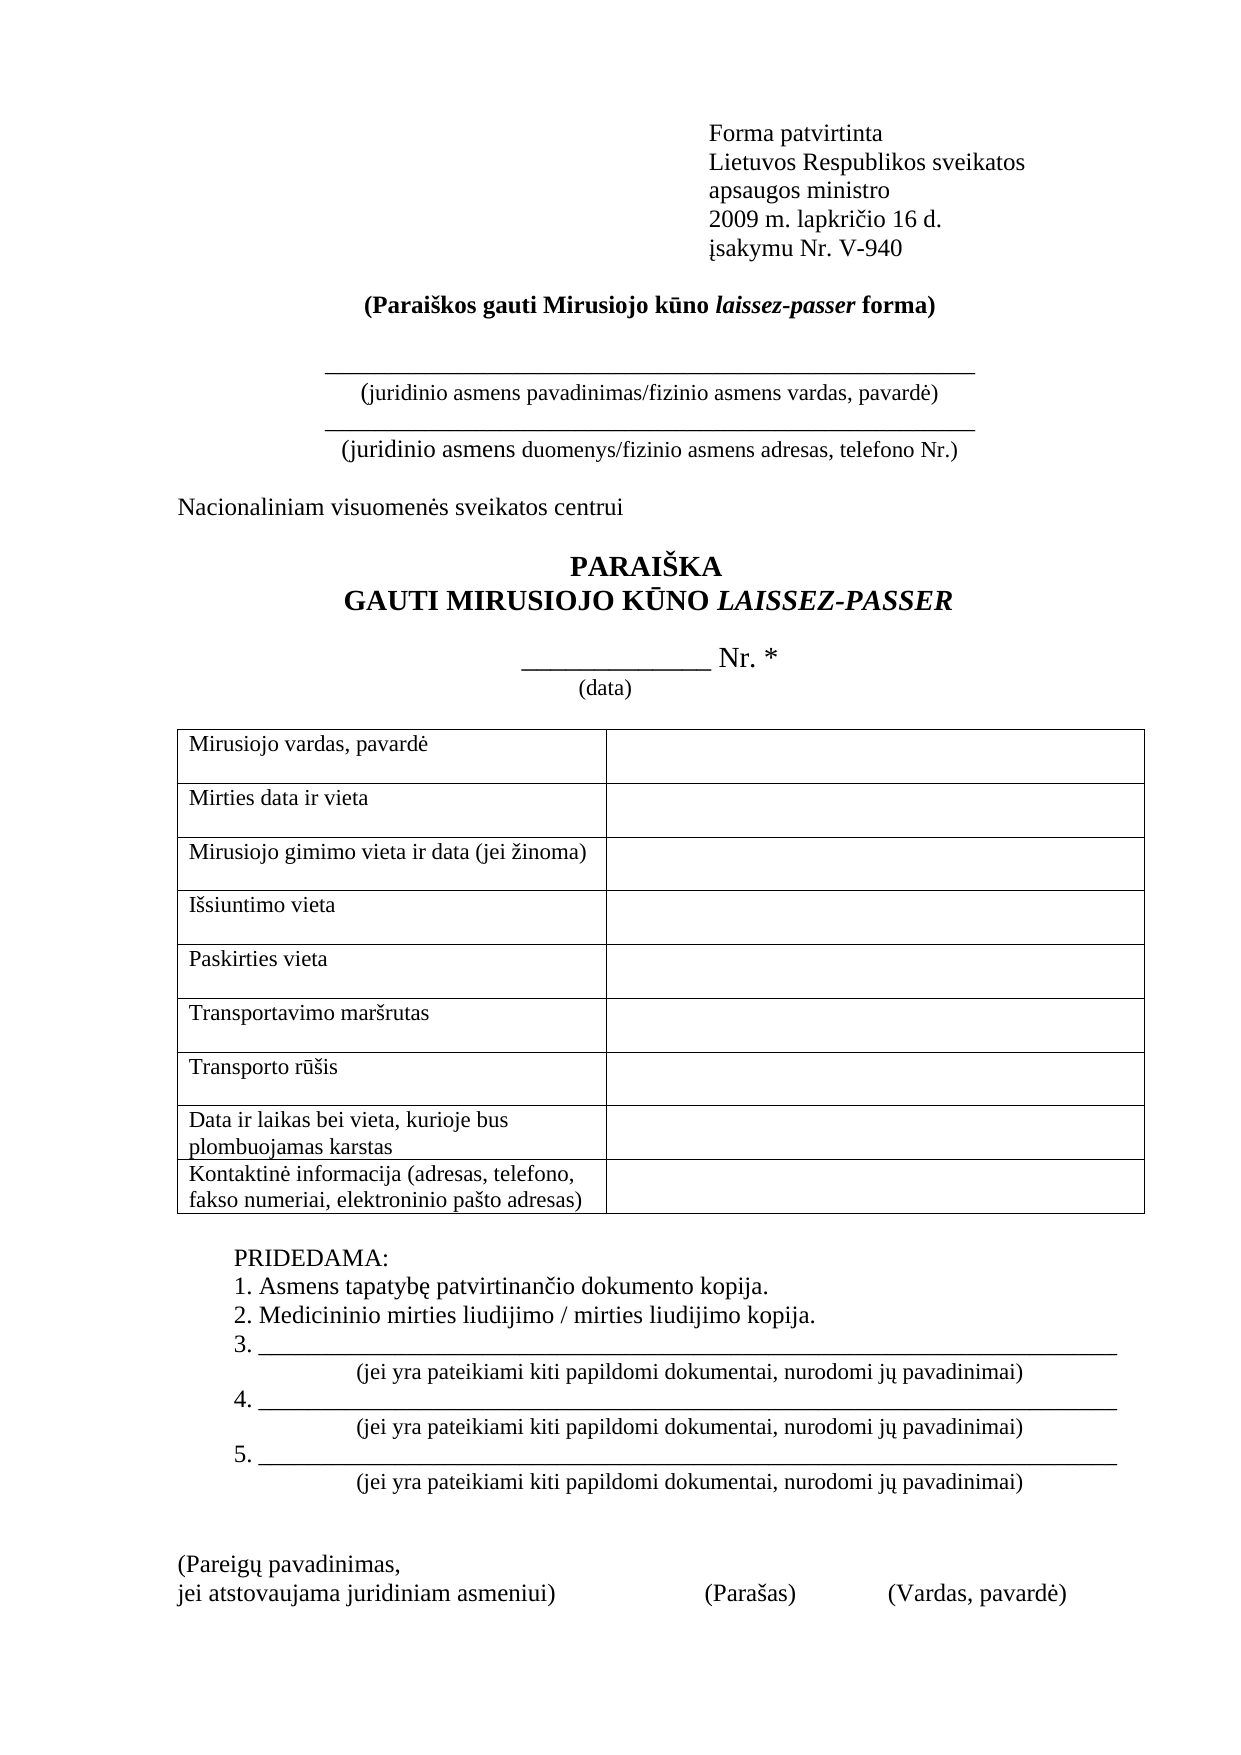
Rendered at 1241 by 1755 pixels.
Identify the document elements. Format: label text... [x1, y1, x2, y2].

text ____________________________________________________ [177, 406, 1122, 434]
text GAUTI MIRUSIOJO KŪNO LAISSEZ-PASSER [177, 583, 1122, 616]
table_cell [607, 1106, 1144, 1159]
table_cell Kontaktinė informacija (adresas, telefono, fakso numeriai, elektroninio pašto adresas) [178, 1160, 606, 1213]
table_cell [607, 784, 1144, 837]
text (jei yra pateikiami kiti papildomi dokumentai, nurodomi jų pavadinimai) [257, 1358, 1122, 1384]
text 2009 m. lapkričio 16 d. [177, 204, 1122, 233]
text (Pareigų pavadinimas, [158, 1549, 1122, 1578]
table_cell [607, 945, 1144, 998]
text 4. [177, 1384, 1122, 1413]
table_cell Transportavimo maršrutas [178, 999, 606, 1052]
table_cell [607, 1160, 1144, 1213]
text Nacionaliniam visuomenės sveikatos centrui [177, 492, 1122, 521]
text PARAIŠKA [177, 549, 1122, 583]
text įsakymu Nr. V-940 [177, 233, 1122, 262]
text (juridinio asmens pavadinimas/fizinio asmens vardas, pavardė) [177, 377, 1122, 406]
table_cell Išsiuntimo vieta [178, 891, 606, 944]
table_cell Mirusiojo gimimo vieta ir data (jei žinoma) [178, 838, 606, 890]
table_cell Paskirties vieta [178, 945, 606, 998]
text (data) [578, 674, 1122, 700]
table_cell Data ir laikas bei vieta, kurioje bus plombuojamas karstas [178, 1106, 606, 1159]
text jei atstovaujama juridiniam asmeniui) (Parašas) (Vardas, pavardė) [158, 1578, 1122, 1607]
table_cell Mirties data ir vieta [178, 784, 606, 837]
text (jei yra pateikiami kiti papildomi dokumentai, nurodomi jų pavadinimai) [257, 1468, 1122, 1494]
text 2. Medicininio mirties liudijimo / mirties liudijimo kopija. [177, 1300, 1122, 1329]
text (juridinio asmens duomenys/fizinio asmens adresas, telefono Nr.) [177, 434, 1122, 463]
table_header Mirusiojo vardas, pavardė [178, 730, 606, 783]
text 5. [177, 1439, 1122, 1468]
text _____________ Nr. * [177, 641, 1122, 674]
text Forma patvirtinta [709, 118, 1122, 147]
table_cell [607, 891, 1144, 944]
text (Paraiškos gauti Mirusiojo kūno laissez-passer forma) [177, 291, 1122, 319]
text (jei yra pateikiami kiti papildomi dokumentai, nurodomi jų pavadinimai) [257, 1413, 1122, 1439]
text Lietuvos Respublikos sveikatos [177, 147, 1122, 176]
text apsaugos ministro [177, 176, 1122, 204]
table_cell [607, 1053, 1144, 1105]
table_cell [607, 838, 1144, 890]
text 1. Asmens tapatybę patvirtinančio dokumento kopija. [177, 1271, 1122, 1300]
table_cell Transporto rūšis [178, 1053, 606, 1105]
table_header [607, 730, 1144, 783]
text 3. [177, 1329, 1122, 1358]
table_cell [607, 999, 1144, 1052]
text ____________________________________________________ [177, 348, 1122, 377]
text PRIDEDAMA: [177, 1243, 1122, 1271]
